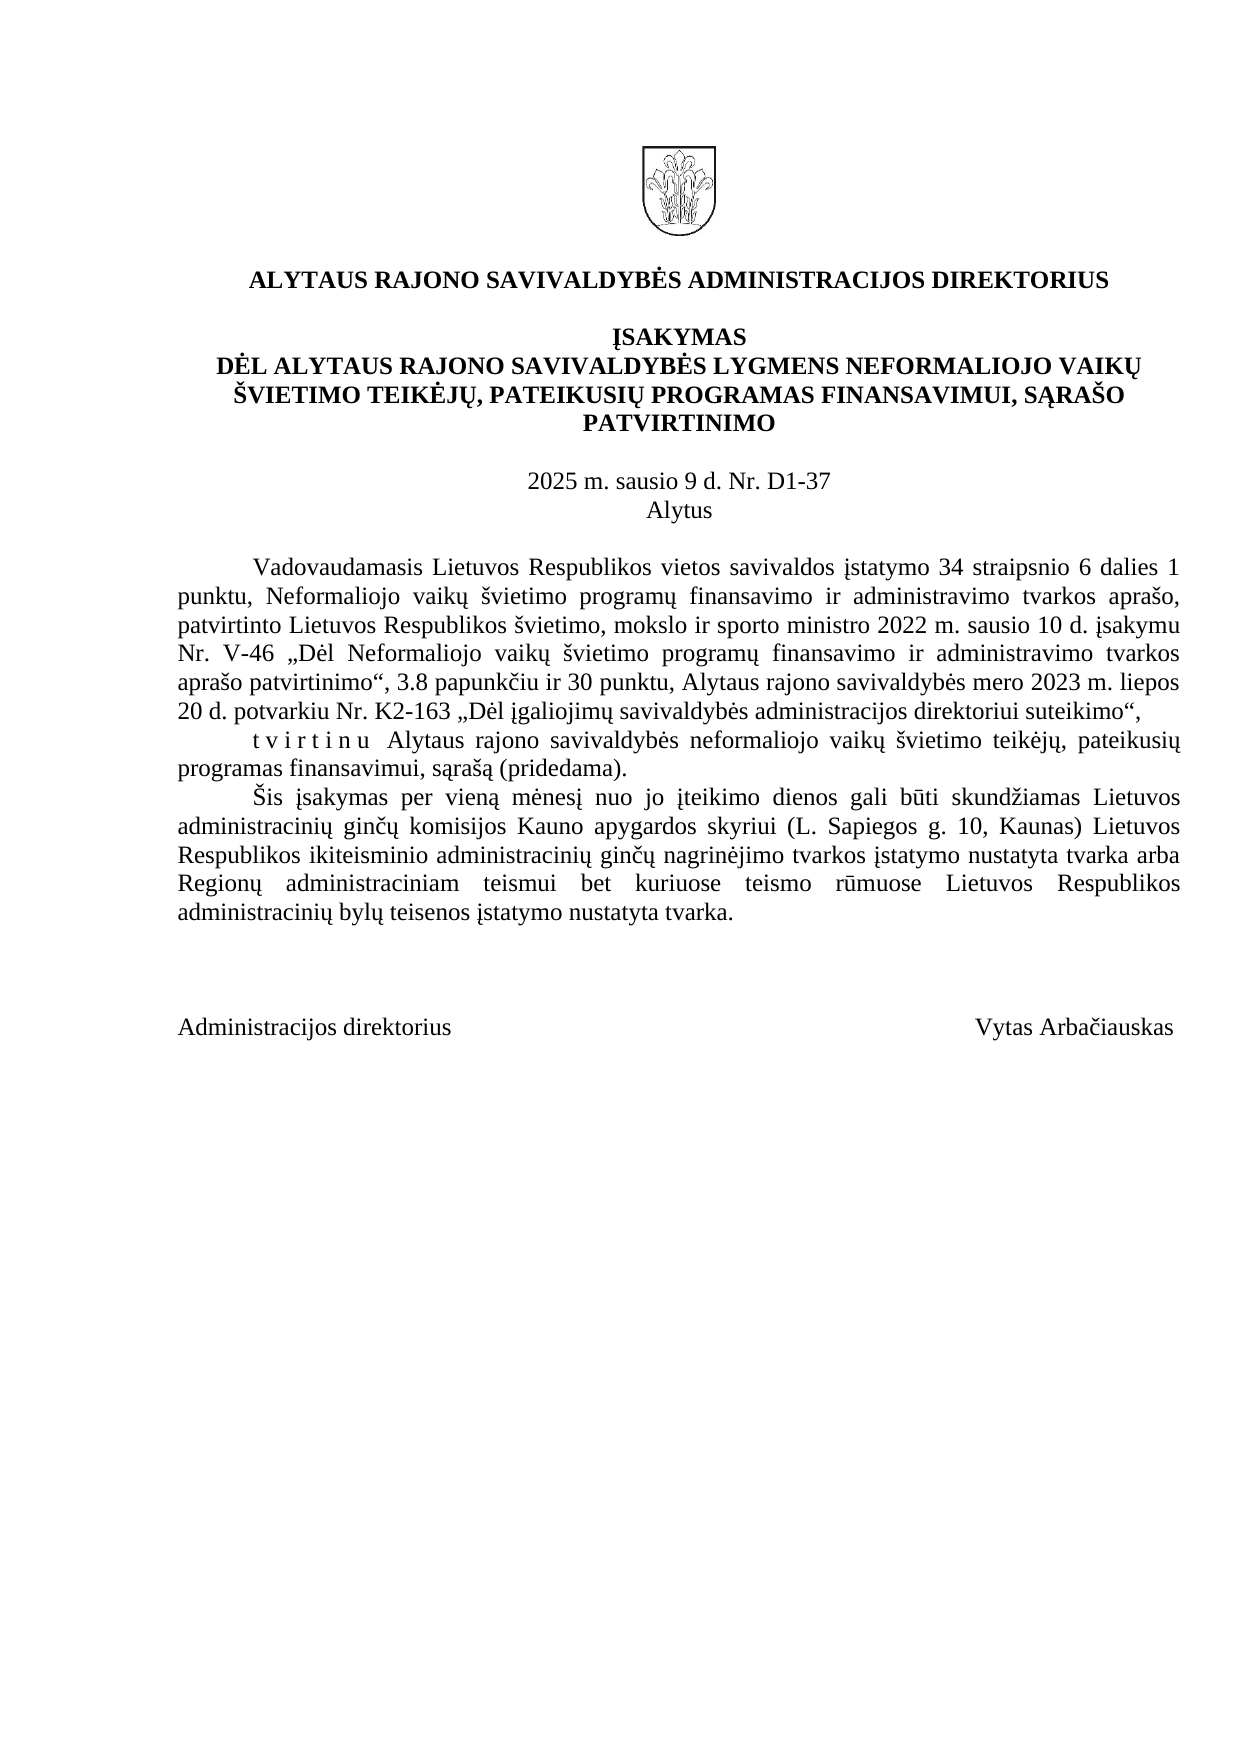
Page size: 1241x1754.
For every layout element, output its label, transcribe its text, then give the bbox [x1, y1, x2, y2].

text Vadovaudamasis Lietuvos Respublikos vietos savivaldos įstatymo 34 straipsnio 6 dalies 1 punktu, Neformaliojo vaikų švietimo programų finansavimo ir administravimo tvarkos aprašo, patvirtinto Lietuvos Respublikos švietimo, mokslo ir sporto ministro 2022 m. sausio 10 d. įsakymu Nr. V-46 „Dėl Neformaliojo vaikų švietimo programų finansavimo ir administravimo tvarkos aprašo patvirtinimo“, 3.8 papunkčiu ir 30 punktu, Alytaus rajono savivaldybės mero 2023 m. liepos 20 d. potvarkiu Nr. K2-163 „Dėl įgaliojimų savivaldybės administracijos direktoriui suteikimo“, [177, 552, 1181, 725]
text Alytus [177, 495, 1181, 523]
text Administracijos direktorius Vytas Arbačiauskas [177, 1012, 1181, 1041]
text tvirtinu Alytaus rajono savivaldybės neformaliojo vaikų švietimo teikėjų, pateikusių programas finansavimui, sąrašą (pridedama). [177, 725, 1181, 782]
text Šis įsakymas per vieną mėnesį nuo jo įteikimo dienos gali būti skundžiamas Lietuvos administracinių ginčų komisijos Kauno apygardos skyriui (L. Sapiegos g. 10, Kaunas) Lietuvos Respublikos ikiteisminio administracinių ginčų nagrinėjimo tvarkos įstatymo nustatyta tvarka arba Regionų administraciniam teismui bet kuriuose teismo rūmuose Lietuvos Respublikos administracinių bylų teisenos įstatymo nustatyta tvarka. [177, 782, 1181, 926]
text DĖL ALYTAUS RAJONO SAVIVALDYBĖS LYGMENS NEFORMALIOJO VAIKŲ ŠVIETIMO TEIKĖJŲ, PATEIKUSIŲ PROGRAMAS FINANSAVIMUI, SĄRAŠO PATVIRTINIMO [177, 351, 1181, 437]
text 2025 m. sausio 9 d. Nr. D1-37 [177, 466, 1181, 495]
text ĮSAKYMAS [177, 322, 1181, 351]
text ALYTAUS RAJONO SAVIVALDYBĖS ADMINISTRACIJOS DIREKTORIUS [177, 265, 1181, 293]
